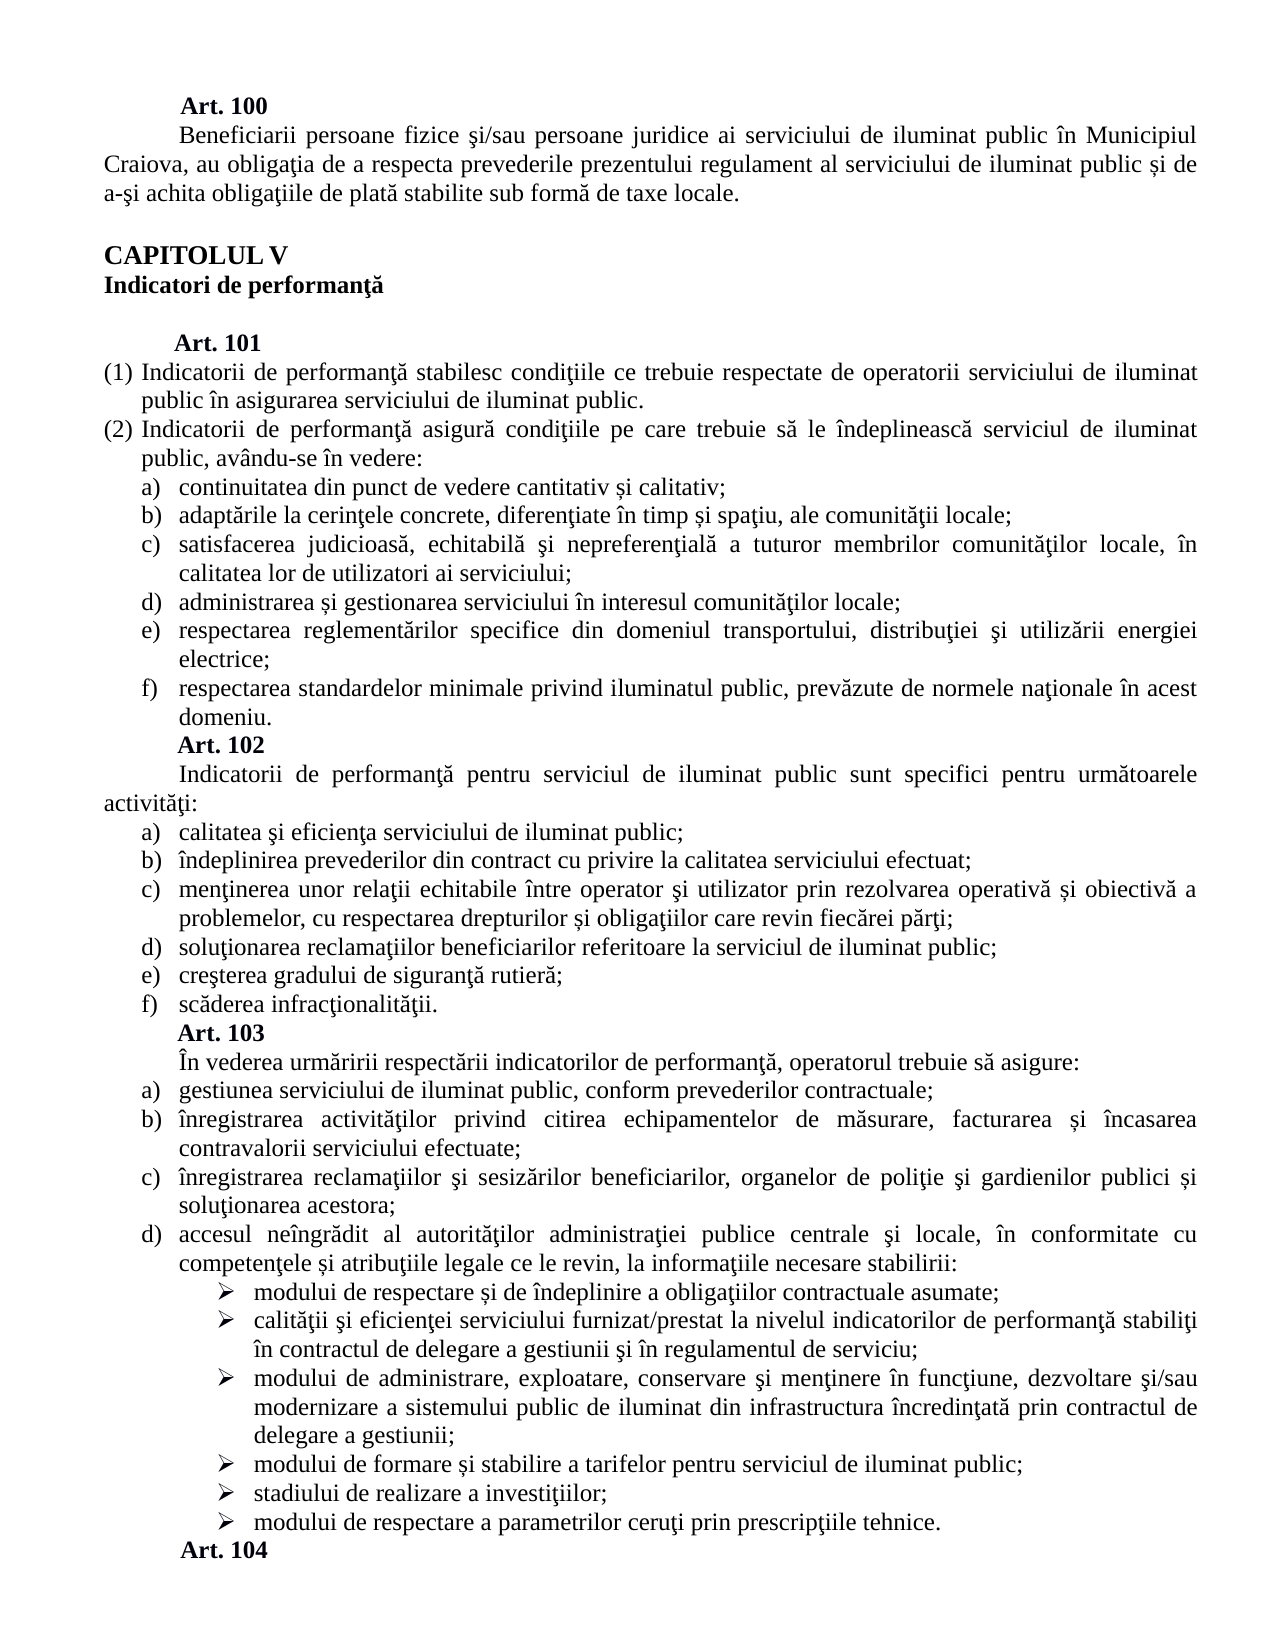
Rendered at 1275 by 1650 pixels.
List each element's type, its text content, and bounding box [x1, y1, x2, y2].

list calitatea şi eficienţa serviciului de iluminat public; [141, 817, 1198, 846]
list calităţii şi eficienţei serviciului furnizat/prestat la nivelul indicatorilor de performanţă stabiliţi în contractul de delegare a gestiunii şi în regulamentul de serviciu; [216, 1306, 1198, 1363]
list înregistrarea reclamaţiilor şi sesizărilor beneficiarilor, organelor de poliţie şi gardienilor publici și soluţionarea acestora; [141, 1162, 1198, 1219]
list stadiului de realizare a investiţiilor; [216, 1478, 1198, 1507]
list satisfacerea judicioasă, echitabilă şi nepreferenţială a tuturor membrilor comunităţilor locale, în calitatea lor de utilizatori ai serviciului; [141, 529, 1198, 587]
list Indicatorii de performanţă asigură condiţiile pe care trebuie să le îndeplinească serviciul de iluminat public, avându-se în vedere: [103, 414, 1198, 472]
list soluţionarea reclamaţiilor beneficiarilor referitoare la serviciul de iluminat public; [141, 932, 1198, 961]
text Beneficiarii persoane fizice şi/sau persoane juridice ai serviciului de iluminat public în Municipiul Craiova, au obligaţia de a respecta prevederile prezentului regulament al serviciului de iluminat public și de a-şi achita obligaţiile de plată stabilite sub formă de taxe locale. [103, 120, 1198, 206]
list administrarea și gestionarea serviciului în interesul comunităţilor locale; [141, 587, 1198, 616]
list continuitatea din punct de vedere cantitativ și calitativ; [141, 472, 1198, 501]
list modului de administrare, exploatare, conservare şi menţinere în funcţiune, dezvoltare şi/sau modernizare a sistemului public de iluminat din infrastructura încredinţată prin contractul de delegare a gestiunii; [216, 1363, 1198, 1449]
list modului de respectare a parametrilor ceruţi prin prescripţiile tehnice. [216, 1507, 1198, 1536]
list modului de formare și stabilire a tarifelor pentru serviciul de iluminat public; [216, 1449, 1198, 1478]
text În vederea urmăririi respectării indicatorilor de performanţă, operatorul trebuie să asigure: [103, 1047, 1198, 1076]
list îndeplinirea prevederilor din contract cu privire la calitatea serviciului efectuat; [141, 846, 1198, 874]
text Indicatori de performanţă [103, 271, 1198, 299]
list menţinerea unor relaţii echitabile între operator şi utilizator prin rezolvarea operativă și obiectivă a problemelor, cu respectarea drepturilor și obligaţiilor care revin fiecărei părţi; [141, 874, 1198, 932]
list modului de respectare și de îndeplinire a obligaţiilor contractuale asumate; [216, 1277, 1198, 1306]
text CAPITOLUL V [103, 239, 1198, 271]
list creşterea gradului de siguranţă rutieră; [141, 961, 1198, 989]
list scăderea infracţionalităţii. [141, 989, 1198, 1018]
list adaptările la cerinţele concrete, diferenţiate în timp și spaţiu, ale comunităţii locale; [141, 501, 1198, 529]
list respectarea reglementărilor specifice din domeniul transportului, distribuţiei şi utilizării energiei electrice; [141, 616, 1198, 673]
list gestiunea serviciului de iluminat public, conform prevederilor contractuale; [141, 1076, 1198, 1104]
list respectarea standardelor minimale privind iluminatul public, prevăzute de normele naţionale în acest domeniu. [141, 673, 1198, 731]
list Indicatorii de performanţă stabilesc condiţiile ce trebuie respectate de operatorii serviciului de iluminat public în asigurarea serviciului de iluminat public. [103, 357, 1198, 414]
text Indicatorii de performanţă pentru serviciul de iluminat public sunt specifici pentru următoarele activităţi: [103, 759, 1198, 817]
list accesul neîngrădit al autorităţilor administraţiei publice centrale şi locale, în conformitate cu competenţele și atribuţiile legale ce le revin, la informaţiile necesare stabilirii: [141, 1219, 1198, 1277]
list înregistrarea activităţilor privind citirea echipamentelor de măsurare, facturarea și încasarea contravalorii serviciului efectuate; [141, 1104, 1198, 1162]
